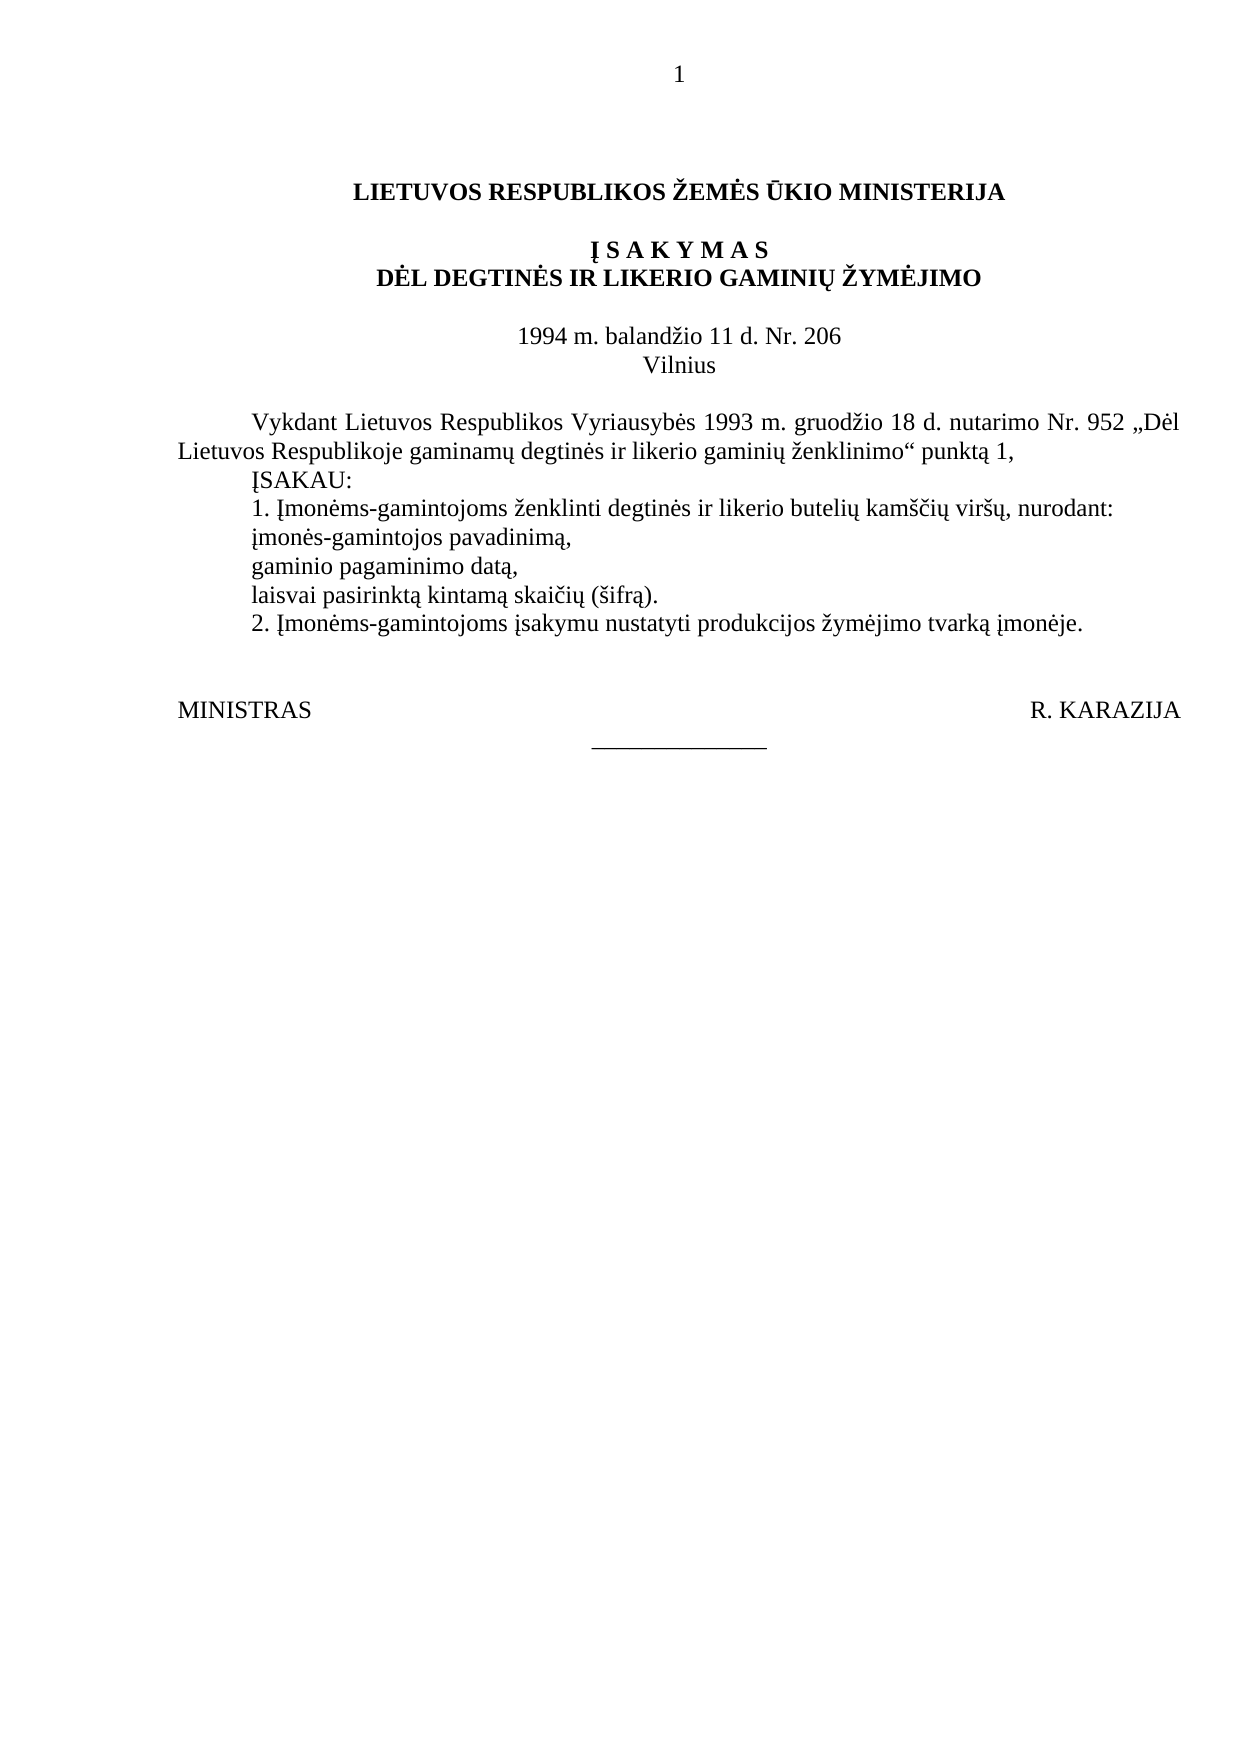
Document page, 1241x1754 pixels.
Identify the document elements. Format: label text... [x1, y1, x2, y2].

text 2. Įmonėms-gamintojoms įsakymu nustatyti produkcijos žymėjimo tvarką įmonėje. [177, 608, 1181, 637]
text LIETUVOS RESPUBLIKOS ŽEMĖS ŪKIO MINISTERIJA [177, 177, 1181, 206]
text 1. Įmonėms-gamintojoms ženklinti degtinės ir likerio butelių kamščių viršų, nurodant: [177, 493, 1181, 522]
text ______________ [177, 723, 1181, 752]
text laisvai pasirinktą kintamą skaičių (šifrą). [177, 580, 1181, 608]
text įmonės-gamintojos pavadinimą, [177, 522, 1181, 551]
text Į S A K Y M A S [177, 235, 1181, 263]
text ĮSAKAU: [177, 465, 1181, 493]
text gaminio pagaminimo datą, [177, 551, 1181, 580]
text Vilnius [177, 350, 1181, 378]
text 1994 m. balandžio 11 d. Nr. 206 [177, 321, 1181, 350]
text Vykdant Lietuvos Respublikos Vyriausybės 1993 m. gruodžio 18 d. nutarimo Nr. 952 „Dėl Lietuvos Respublikoje gaminamų degtinės ir likerio gaminių ženklinimo“ punktą 1, [177, 407, 1181, 465]
text MINISTRAS R. KARAZIJA [177, 695, 1181, 723]
text DĖL DEGTINĖS IR LIKERIO GAMINIŲ ŽYMĖJIMO [177, 263, 1181, 292]
